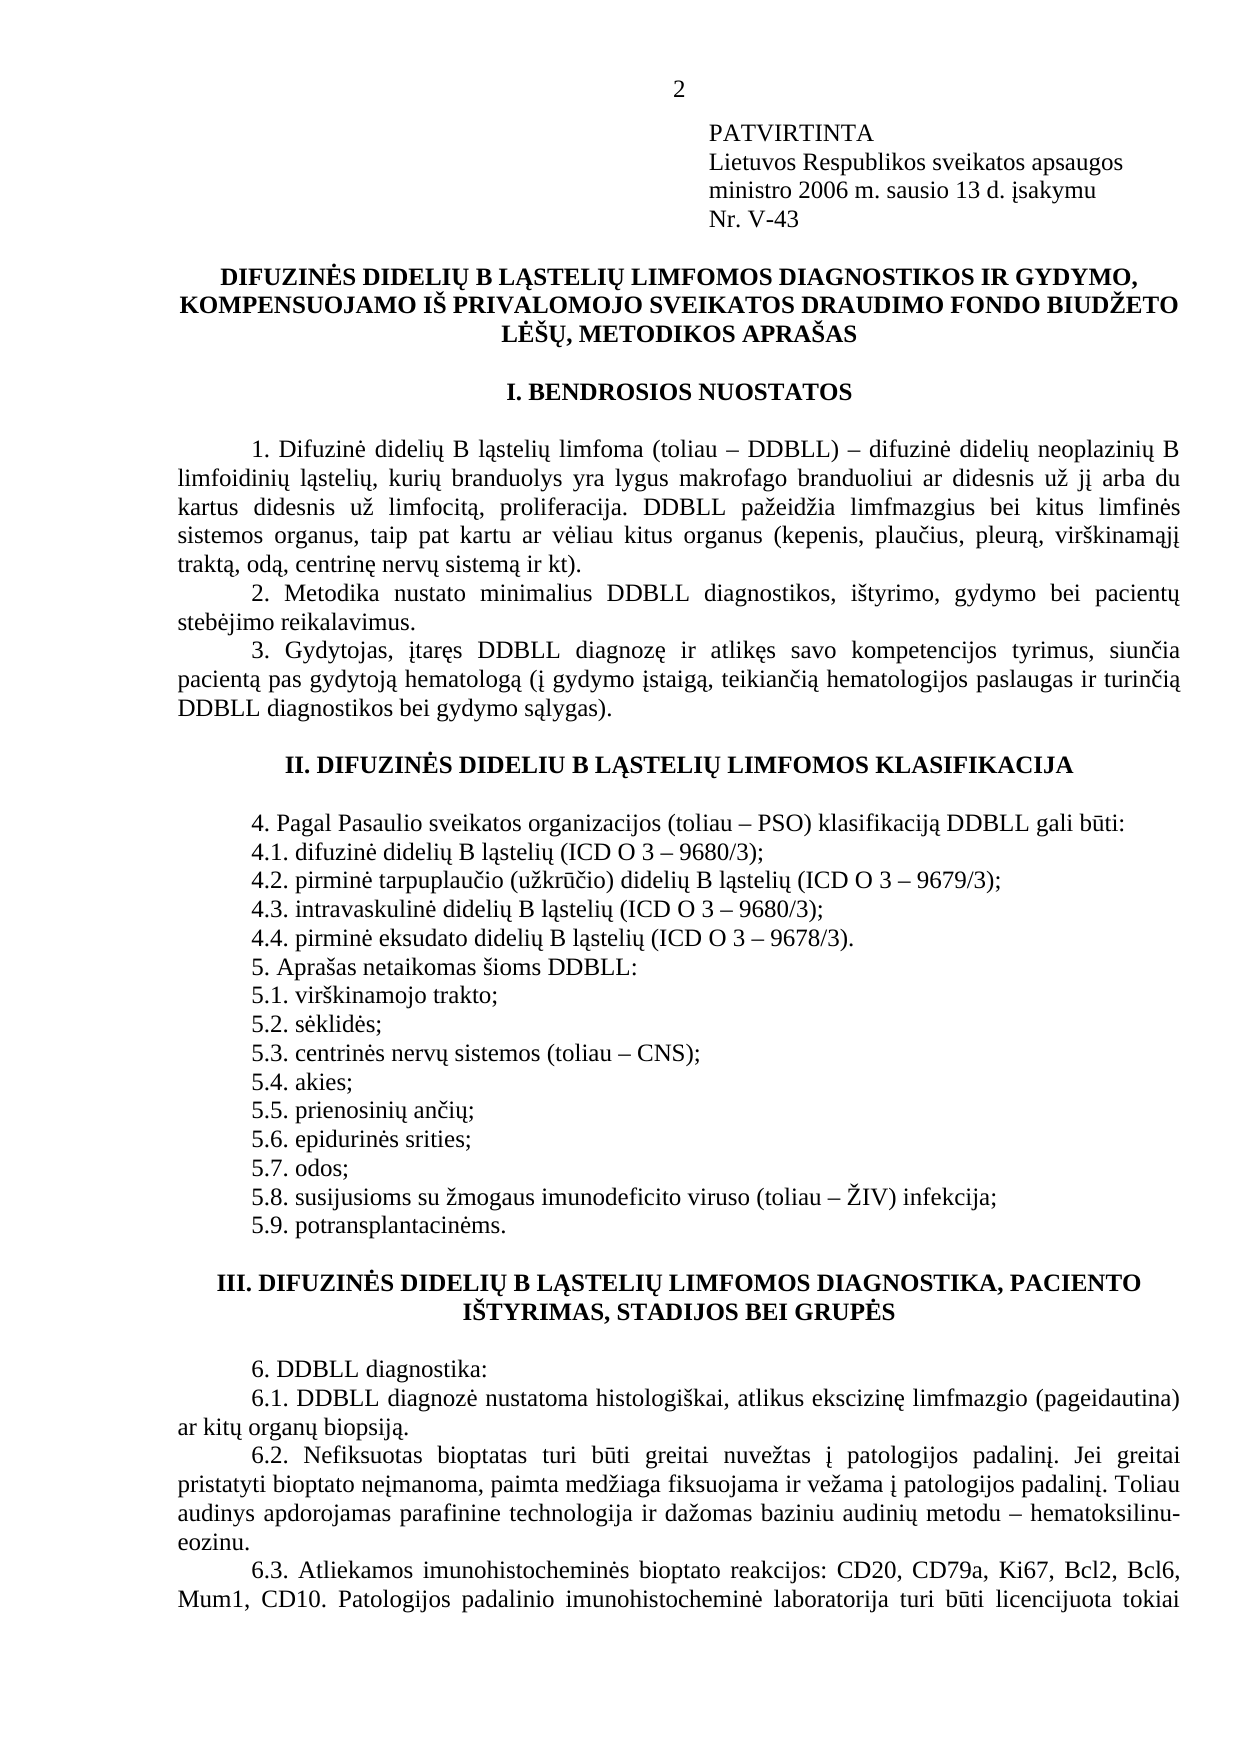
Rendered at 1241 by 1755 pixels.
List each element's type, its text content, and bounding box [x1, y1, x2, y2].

text 2. Metodika nustato minimalius DDBLL diagnostikos, ištyrimo, gydymo bei pacientų stebėjimo reikalavimus. [177, 578, 1181, 636]
text 5. Aprašas netaikomas šioms DDBLL: [177, 952, 1181, 981]
text 5.6. epidurinės srities; [177, 1124, 1181, 1153]
text Lietuvos Respublikos sveikatos apsaugos [177, 147, 1181, 176]
text 6.3. Atliekamos imunohistocheminės bioptato reakcijos: CD20, CD79a, Ki67, Bcl2, Bcl6, Mum1, CD10. Patologijos padalinio imunohistocheminė laboratorija turi būti licencijuota tokiai [177, 1556, 1181, 1613]
text 6. DDBLL diagnostika: [177, 1354, 1181, 1383]
text 3. Gydytojas, įtaręs DDBLL diagnozę ir atlikęs savo kompetencijos tyrimus, siunčia pacientą pas gydytoją hematologą (į gydymo įstaigą, teikiančią hematologijos paslaugas ir turinčią DDBLL diagnostikos bei gydymo sąlygas). [177, 636, 1181, 722]
text II. DIFUZINĖS DIDELIU B LĄSTELIŲ LIMFOMOS KLASIFIKACIJA [177, 751, 1181, 779]
text 4.3. intravaskulinė didelių B ląstelių (ICD O 3 – 9680/3); [177, 894, 1181, 923]
text 4.1. difuzinė didelių B ląstelių (ICD O 3 – 9680/3); [177, 837, 1181, 866]
text 4. Pagal Pasaulio sveikatos organizacijos (toliau – PSO) klasifikaciją DDBLL gali būti: [177, 808, 1181, 837]
text 4.4. pirminė eksudato didelių B ląstelių (ICD O 3 – 9678/3). [177, 923, 1181, 952]
text 5.7. odos; [177, 1153, 1181, 1182]
text 5.9. potransplantacinėms. [177, 1211, 1181, 1239]
text 5.8. susijusioms su žmogaus imunodeficito viruso (toliau – ŽIV) infekcija; [177, 1182, 1181, 1211]
text I. BENDROSIOS NUOSTATOS [177, 377, 1181, 406]
text DIFUZINĖS DIDELIŲ B LĄSTELIŲ LIMFOMOS DIAGNOSTIKOS IR GYDYMO, KOMPENSUOJAMO IŠ PRIVALOMOJO SVEIKATOS DRAUDIMO FONDO BIUDŽETO LĖŠŲ, METODIKOS APRAŠAS [177, 262, 1181, 348]
text 5.1. virškinamojo trakto; [177, 981, 1181, 1009]
text III. DIFUZINĖS DIDELIŲ B LĄSTELIŲ LIMFOMOS DIAGNOSTIKA, PACIENTO IŠTYRIMAS, STADIJOS BEI GRUPĖS [177, 1268, 1181, 1326]
text 5.5. prienosinių ančių; [177, 1096, 1181, 1124]
text 6.1. DDBLL diagnozė nustatoma histologiškai, atlikus ekscizinę limfmazgio (pageidautina) ar kitų organų biopsiją. [177, 1383, 1181, 1441]
text 5.4. akies; [177, 1067, 1181, 1096]
text 1. Difuzinė didelių B ląstelių limfoma (toliau – DDBLL) – difuzinė didelių neoplazinių B limfoidinių ląstelių, kurių branduolys yra lygus makrofago branduoliui ar didesnis už jį arba du kartus didesnis už limfocitą, proliferacija. DDBLL pažeidžia limfmazgius bei kitus limfinės sistemos organus, taip pat kartu ar vėliau kitus organus (kepenis, plaučius, pleurą, virškinamąjį traktą, odą, centrinę nervų sistemą ir kt). [177, 434, 1181, 578]
text Nr. V-43 [177, 204, 1181, 233]
text 4.2. pirminė tarpuplaučio (užkrūčio) didelių B ląstelių (ICD O 3 – 9679/3); [177, 866, 1181, 894]
text ministro 2006 m. sausio 13 d. įsakymu [177, 176, 1181, 204]
text 5.3. centrinės nervų sistemos (toliau – CNS); [177, 1038, 1181, 1067]
text 5.2. sėklidės; [177, 1009, 1181, 1038]
text 6.2. Nefiksuotas bioptatas turi būti greitai nuvežtas į patologijos padalinį. Jei greitai pristatyti bioptato neįmanoma, paimta medžiaga fiksuojama ir vežama į patologijos padalinį. Toliau audinys apdorojamas parafinine technologija ir dažomas baziniu audinių metodu – hematoksilinu-eozinu. [177, 1441, 1181, 1556]
text PATVIRTINTA [177, 118, 1181, 147]
